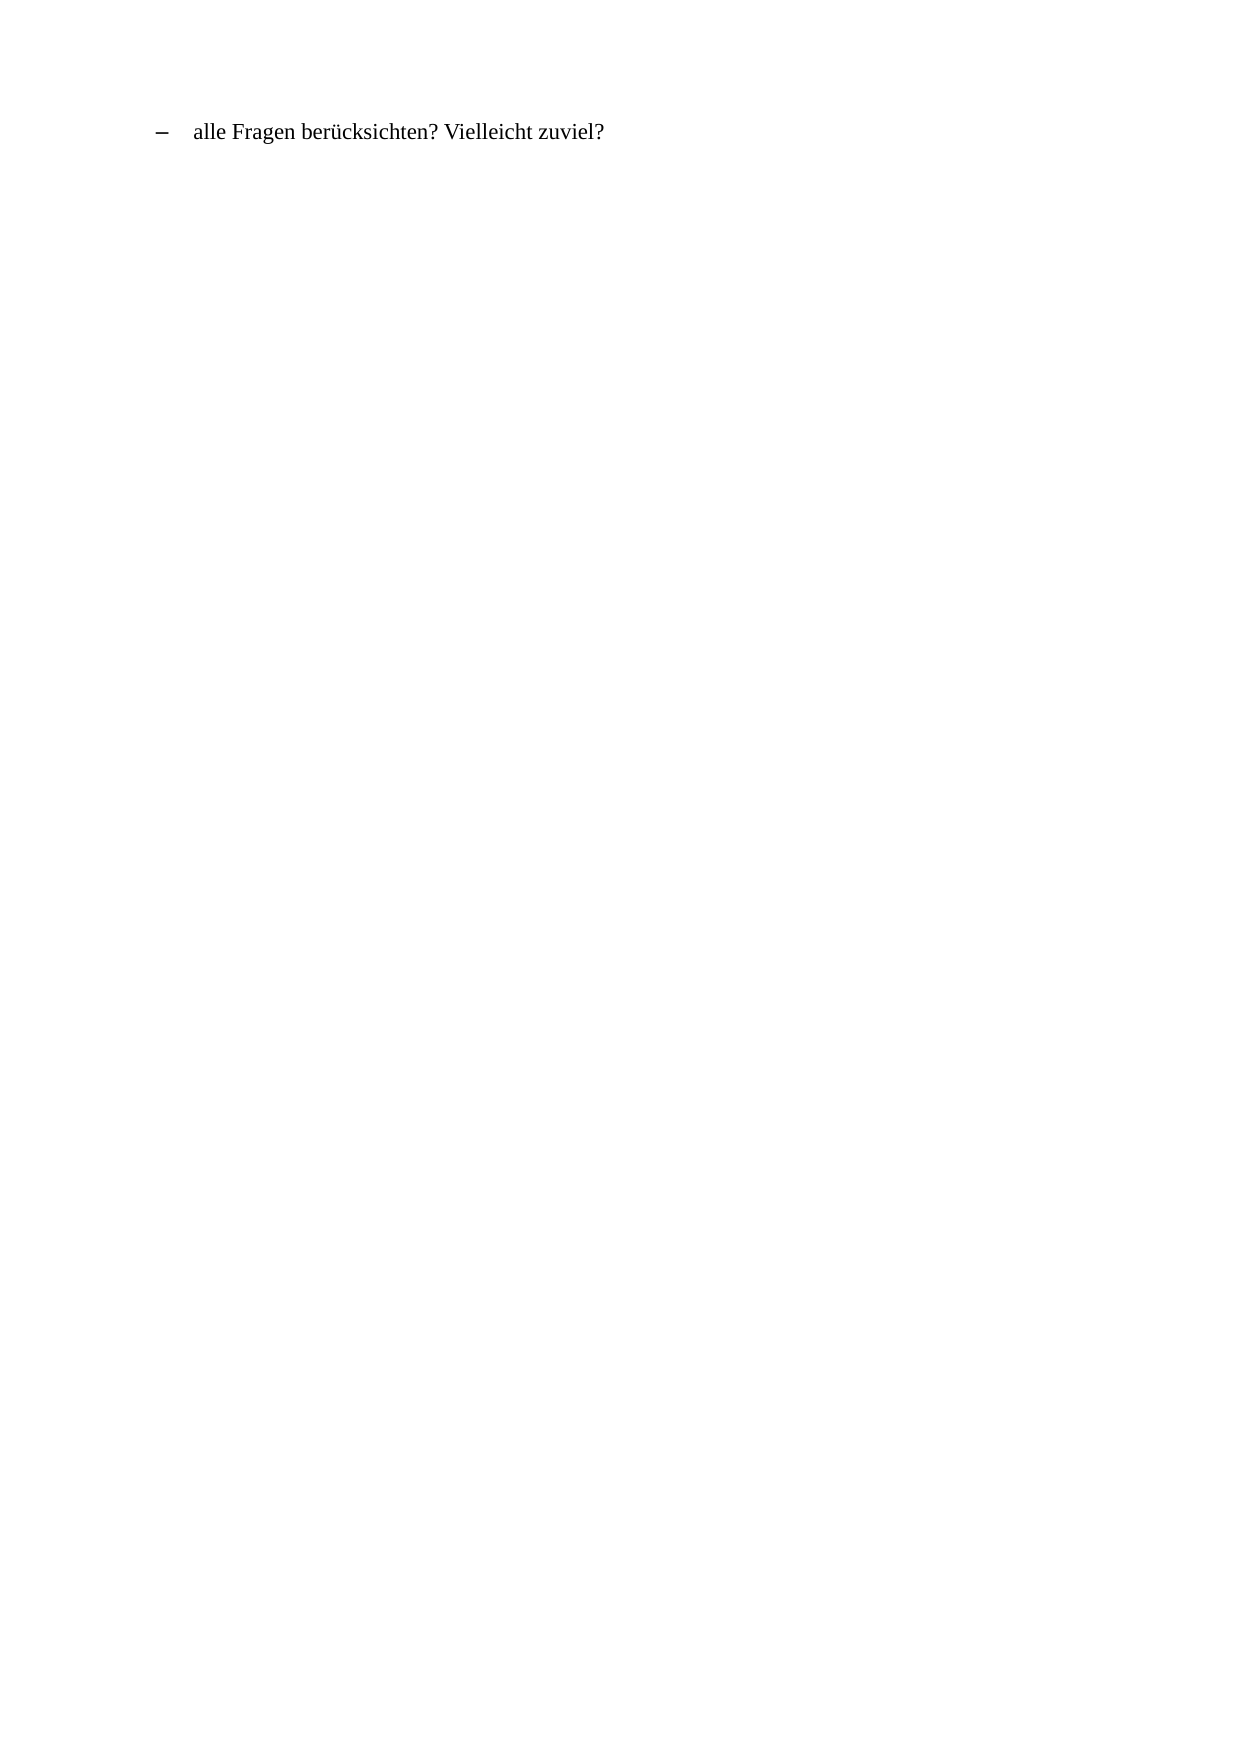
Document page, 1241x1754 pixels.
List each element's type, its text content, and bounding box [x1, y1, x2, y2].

list alle Fragen berücksichten? Vielleicht zuviel? [156, 118, 1122, 144]
